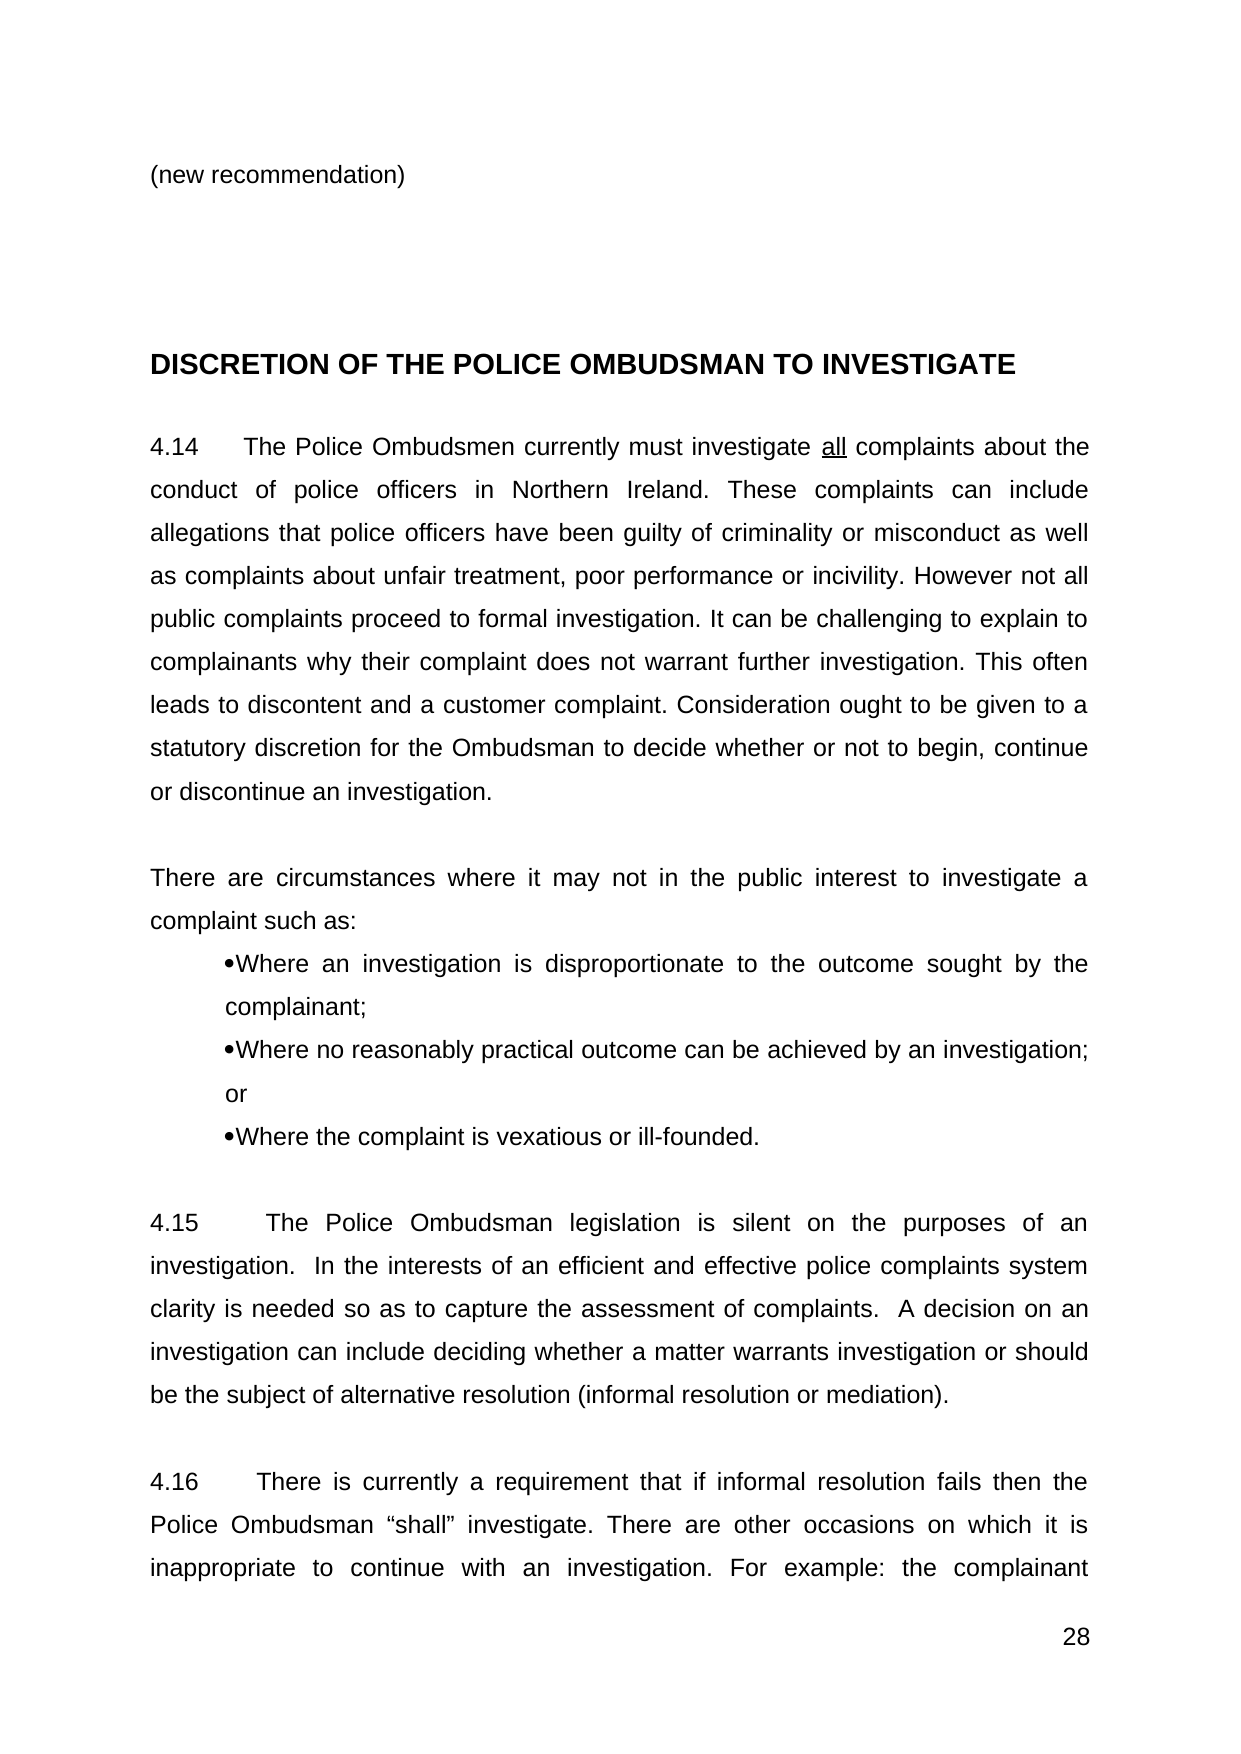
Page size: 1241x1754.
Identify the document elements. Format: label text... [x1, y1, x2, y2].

text 4.15 The Police Ombudsman legislation is silent on the purposes of an investigation. In the interests of an efficient and effective police complaints system clarity is needed so as to capture the assessment of complaints. A decision on an investigation can include deciding whether a matter warrants investigation or should be the subject of alternative resolution (informal resolution or mediation). [150, 1208, 1090, 1409]
list Where the complaint is vexatious or ill-founded. [225, 1122, 1090, 1151]
list Where an investigation is disproportionate to the outcome sought by the complainant; [225, 949, 1090, 1021]
text DISCRETION OF THE POLICE OMBUDSMAN TO INVESTIGATE [150, 347, 1090, 381]
text (new recommendation) [150, 160, 1090, 189]
text 4.14 The Police Ombudsmen currently must investigate all complaints about the conduct of police officers in Northern Ireland. These complaints can include allegations that police officers have been guilty of criminality or misconduct as well as complaints about unfair treatment, poor performance or incivility. However not all public complaints proceed to formal investigation. It can be challenging to explain to complainants why their complaint does not warrant further investigation. This often leads to discontent and a customer complaint. Consideration ought to be given to a statutory discretion for the Ombudsman to decide whether or not to begin, continue or discontinue an investigation. [150, 431, 1090, 805]
text 4.16 There is currently a requirement that if informal resolution fails then the Police Ombudsman “shall” investigate. There are other occasions on which it is inappropriate to continue with an investigation. For example: the complainant [150, 1467, 1090, 1582]
list Where no reasonably practical outcome can be achieved by an investigation; or [225, 1035, 1090, 1107]
text There are circumstances where it may not in the public interest to investigate a complaint such as: [150, 863, 1090, 934]
